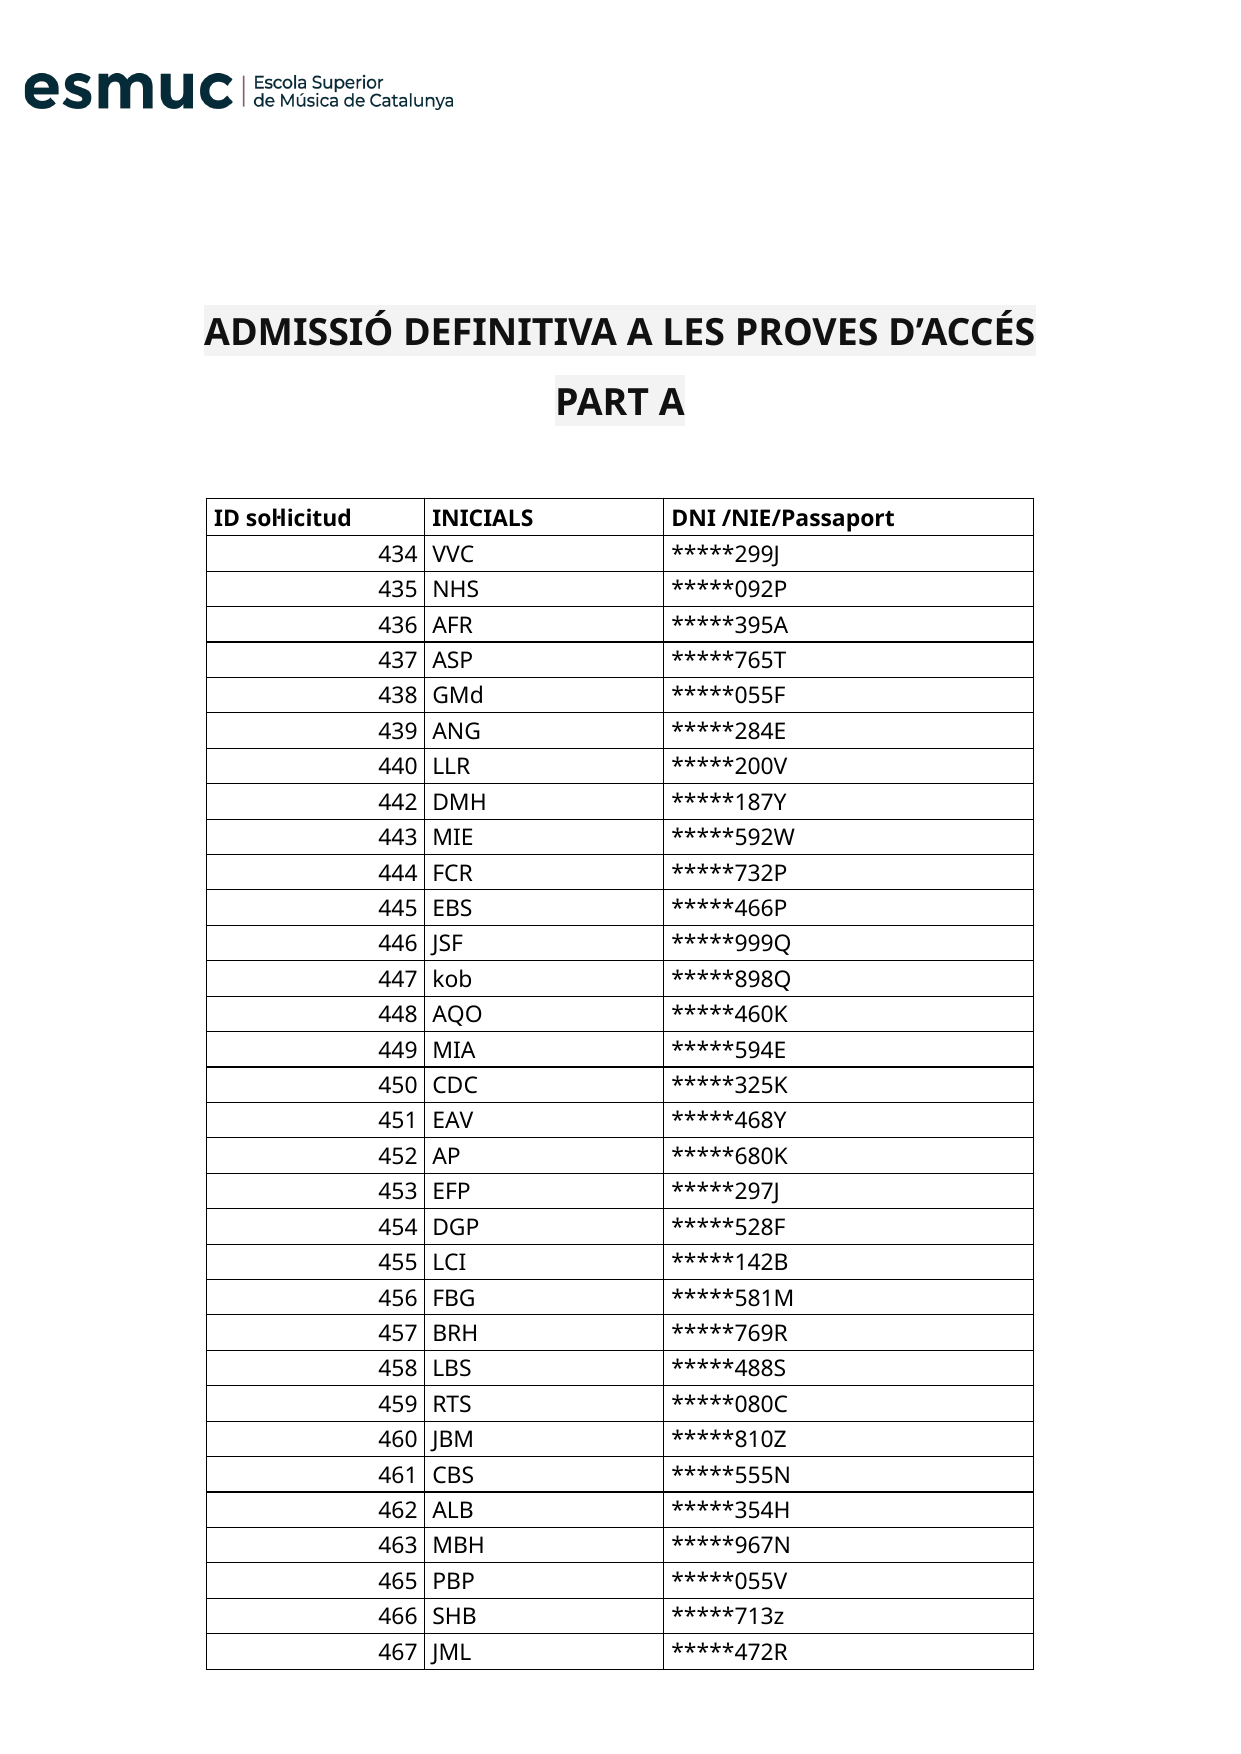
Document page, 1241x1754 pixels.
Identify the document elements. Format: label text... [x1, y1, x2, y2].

table_cell 461 [207, 1457, 424, 1491]
table_cell CDC [425, 1068, 663, 1102]
table_cell *****581M [664, 1280, 1033, 1314]
table_cell 455 [207, 1245, 424, 1279]
table_cell PBP [425, 1563, 663, 1598]
table_cell 467 [207, 1634, 424, 1668]
table_cell 465 [207, 1563, 424, 1598]
table_cell MIA [425, 1032, 663, 1066]
table_cell *****555N [664, 1457, 1033, 1491]
table_cell *****967N [664, 1528, 1033, 1562]
table_cell *****055V [664, 1563, 1033, 1598]
table_cell ANG [425, 713, 663, 748]
table_cell *****898Q [664, 961, 1033, 996]
table_cell 437 [207, 643, 424, 677]
table_cell 446 [207, 926, 424, 960]
table_cell BRH [425, 1315, 663, 1350]
table_cell 462 [207, 1493, 424, 1527]
table_cell *****080C [664, 1386, 1033, 1421]
table_cell 454 [207, 1209, 424, 1243]
table_cell FCR [425, 855, 663, 889]
table_cell 466 [207, 1599, 424, 1633]
table_cell *****460K [664, 997, 1033, 1031]
table_cell AQO [425, 997, 663, 1031]
table_cell 439 [207, 713, 424, 748]
text ADMISSIÓ DEFINITIVA A LES PROVES D’ACCÉS [25, 305, 1215, 356]
table_cell 436 [207, 607, 424, 641]
table_cell EFP [425, 1174, 663, 1208]
table_cell *****528F [664, 1209, 1033, 1243]
table_cell VVC [425, 536, 663, 571]
table_cell *****297J [664, 1174, 1033, 1208]
table_cell 444 [207, 855, 424, 889]
table_cell 459 [207, 1386, 424, 1421]
table_cell *****765T [664, 643, 1033, 677]
table_cell 458 [207, 1351, 424, 1385]
table_header ID sol·licitud [207, 499, 424, 535]
table_cell MBH [425, 1528, 663, 1562]
table_cell AFR [425, 607, 663, 641]
table_cell *****395A [664, 607, 1033, 641]
table_cell EBS [425, 890, 663, 925]
table_cell LCI [425, 1245, 663, 1279]
table_cell 435 [207, 572, 424, 606]
table_cell RTS [425, 1386, 663, 1421]
table_cell *****299J [664, 536, 1033, 571]
table_cell kob [425, 961, 663, 996]
table_cell NHS [425, 572, 663, 606]
table_cell 440 [207, 749, 424, 783]
table_cell EAV [425, 1103, 663, 1137]
table_cell JBM [425, 1422, 663, 1456]
table_header DNI /NIE/Passaport [664, 499, 1033, 535]
table_cell *****472R [664, 1634, 1033, 1668]
table_cell *****769R [664, 1315, 1033, 1350]
table_cell 449 [207, 1032, 424, 1066]
table_cell CBS [425, 1457, 663, 1491]
table_cell *****092P [664, 572, 1033, 606]
table_cell 442 [207, 784, 424, 818]
table_cell *****187Y [664, 784, 1033, 818]
table_cell *****680K [664, 1138, 1033, 1173]
table_cell *****592W [664, 820, 1033, 854]
table_cell *****810Z [664, 1422, 1033, 1456]
table_cell *****713z [664, 1599, 1033, 1633]
table_cell 452 [207, 1138, 424, 1173]
table_cell 434 [207, 536, 424, 571]
table_cell DGP [425, 1209, 663, 1243]
table_cell 438 [207, 678, 424, 712]
table_cell *****284E [664, 713, 1033, 748]
table_cell LLR [425, 749, 663, 783]
table_cell 451 [207, 1103, 424, 1137]
table_cell *****142B [664, 1245, 1033, 1279]
table_cell 450 [207, 1068, 424, 1102]
table_cell MIE [425, 820, 663, 854]
table_cell *****732P [664, 855, 1033, 889]
table_cell ALB [425, 1493, 663, 1527]
table_cell 460 [207, 1422, 424, 1456]
table_cell SHB [425, 1599, 663, 1633]
table_cell 447 [207, 961, 424, 996]
table_cell JSF [425, 926, 663, 960]
text PART A [25, 375, 1215, 426]
table_cell AP [425, 1138, 663, 1173]
table_cell GMd [425, 678, 663, 712]
table_cell *****468Y [664, 1103, 1033, 1137]
table_cell 463 [207, 1528, 424, 1562]
table_cell *****594E [664, 1032, 1033, 1066]
table_cell *****354H [664, 1493, 1033, 1527]
table_cell *****488S [664, 1351, 1033, 1385]
table_cell 445 [207, 890, 424, 925]
table_cell *****325K [664, 1068, 1033, 1102]
table_cell 443 [207, 820, 424, 854]
table_cell LBS [425, 1351, 663, 1385]
table_cell 448 [207, 997, 424, 1031]
table_header INICIALS [425, 499, 663, 535]
table_cell *****999Q [664, 926, 1033, 960]
table_cell ASP [425, 643, 663, 677]
table_cell FBG [425, 1280, 663, 1314]
table_cell 457 [207, 1315, 424, 1350]
table_cell DMH [425, 784, 663, 818]
table_cell *****055F [664, 678, 1033, 712]
table_cell JML [425, 1634, 663, 1668]
table_cell *****200V [664, 749, 1033, 783]
table_cell *****466P [664, 890, 1033, 925]
table_cell 456 [207, 1280, 424, 1314]
table_cell 453 [207, 1174, 424, 1208]
